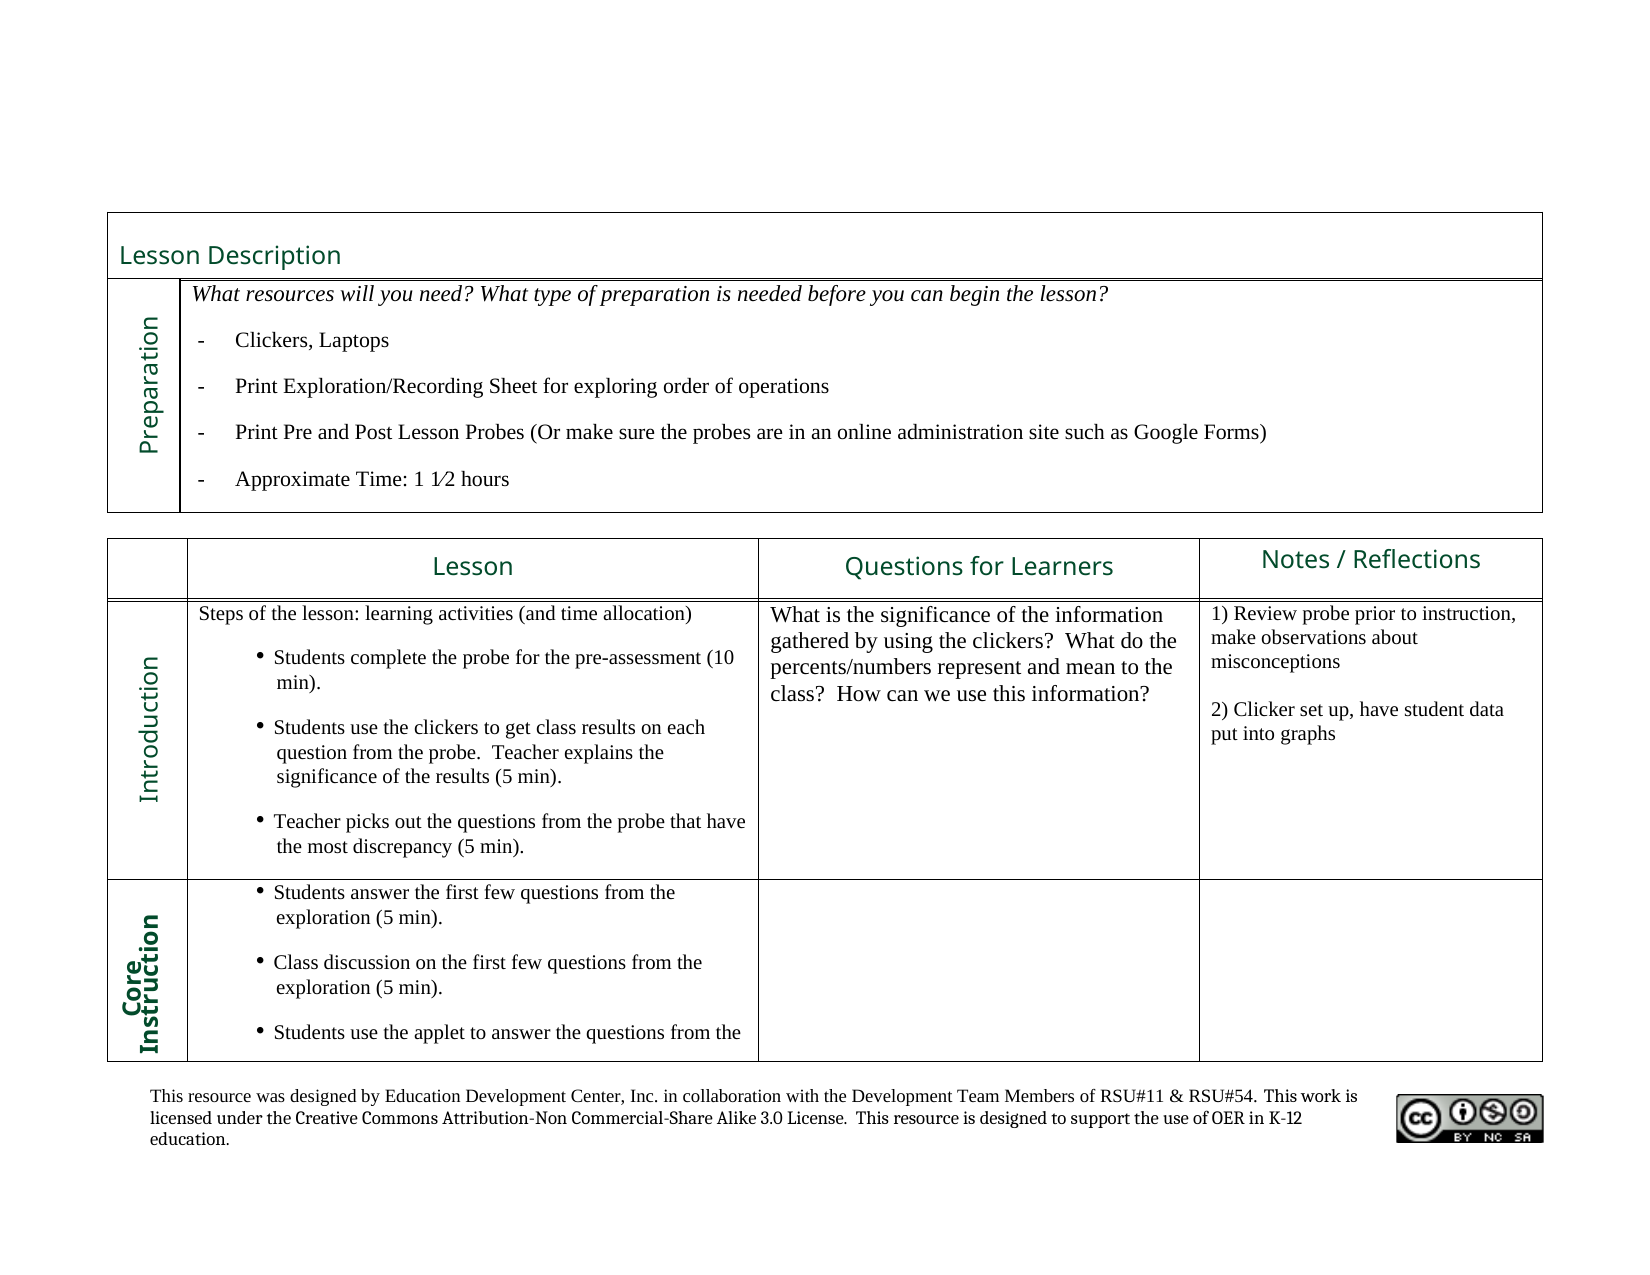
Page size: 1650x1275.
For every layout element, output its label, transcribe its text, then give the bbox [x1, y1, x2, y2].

table_cell Introduction [108, 602, 187, 879]
picture [1396, 1094, 1544, 1145]
table_header Questions for Learners [759, 539, 1199, 598]
table_header [108, 539, 187, 598]
table_header Lesson Description [108, 213, 1542, 278]
table_header Notes / Reflections [1200, 539, 1542, 598]
table_cell 1) Review probe prior to instruction, make observations about misconceptions 2) Clicker set up, have student data put into graphs [1200, 602, 1542, 879]
table_cell Preparation [108, 279, 179, 512]
table_cell What resources will you need? What type of preparation is needed before you can begin the lesson? Clickers, Laptops Print Exploration/Recording Sheet for exploring order of operations Print Pre and Post Lesson Probes (Or make sure the probes are in an online administration site such as Google Forms) Approximate Time: 1 1⁄2 hours [181, 281, 1542, 512]
table_cell [1200, 880, 1542, 1061]
table_cell What is the significance of the information gathered by using the clickers? What do the percents/numbers represent and mean to the class? How can we use this information? [759, 602, 1199, 879]
table_cell Instruction [108, 880, 187, 1061]
table_cell Steps of the lesson: learning activities (and time allocation) Students complete the probe for the pre-assessment (10 min). Students use the clickers to get class results on each question from the probe. Teacher explains the significance of the results (5 min). Teacher picks out the questions from the probe that have the most discrepancy (5 min). [188, 602, 758, 879]
table_cell Students answer the first few questions from the exploration (5 min). Class discussion on the first few questions from the exploration (5 min). Students use the applet to answer the questions from the [188, 880, 758, 1061]
table_cell [759, 880, 1199, 1061]
table_header Lesson [188, 539, 758, 598]
